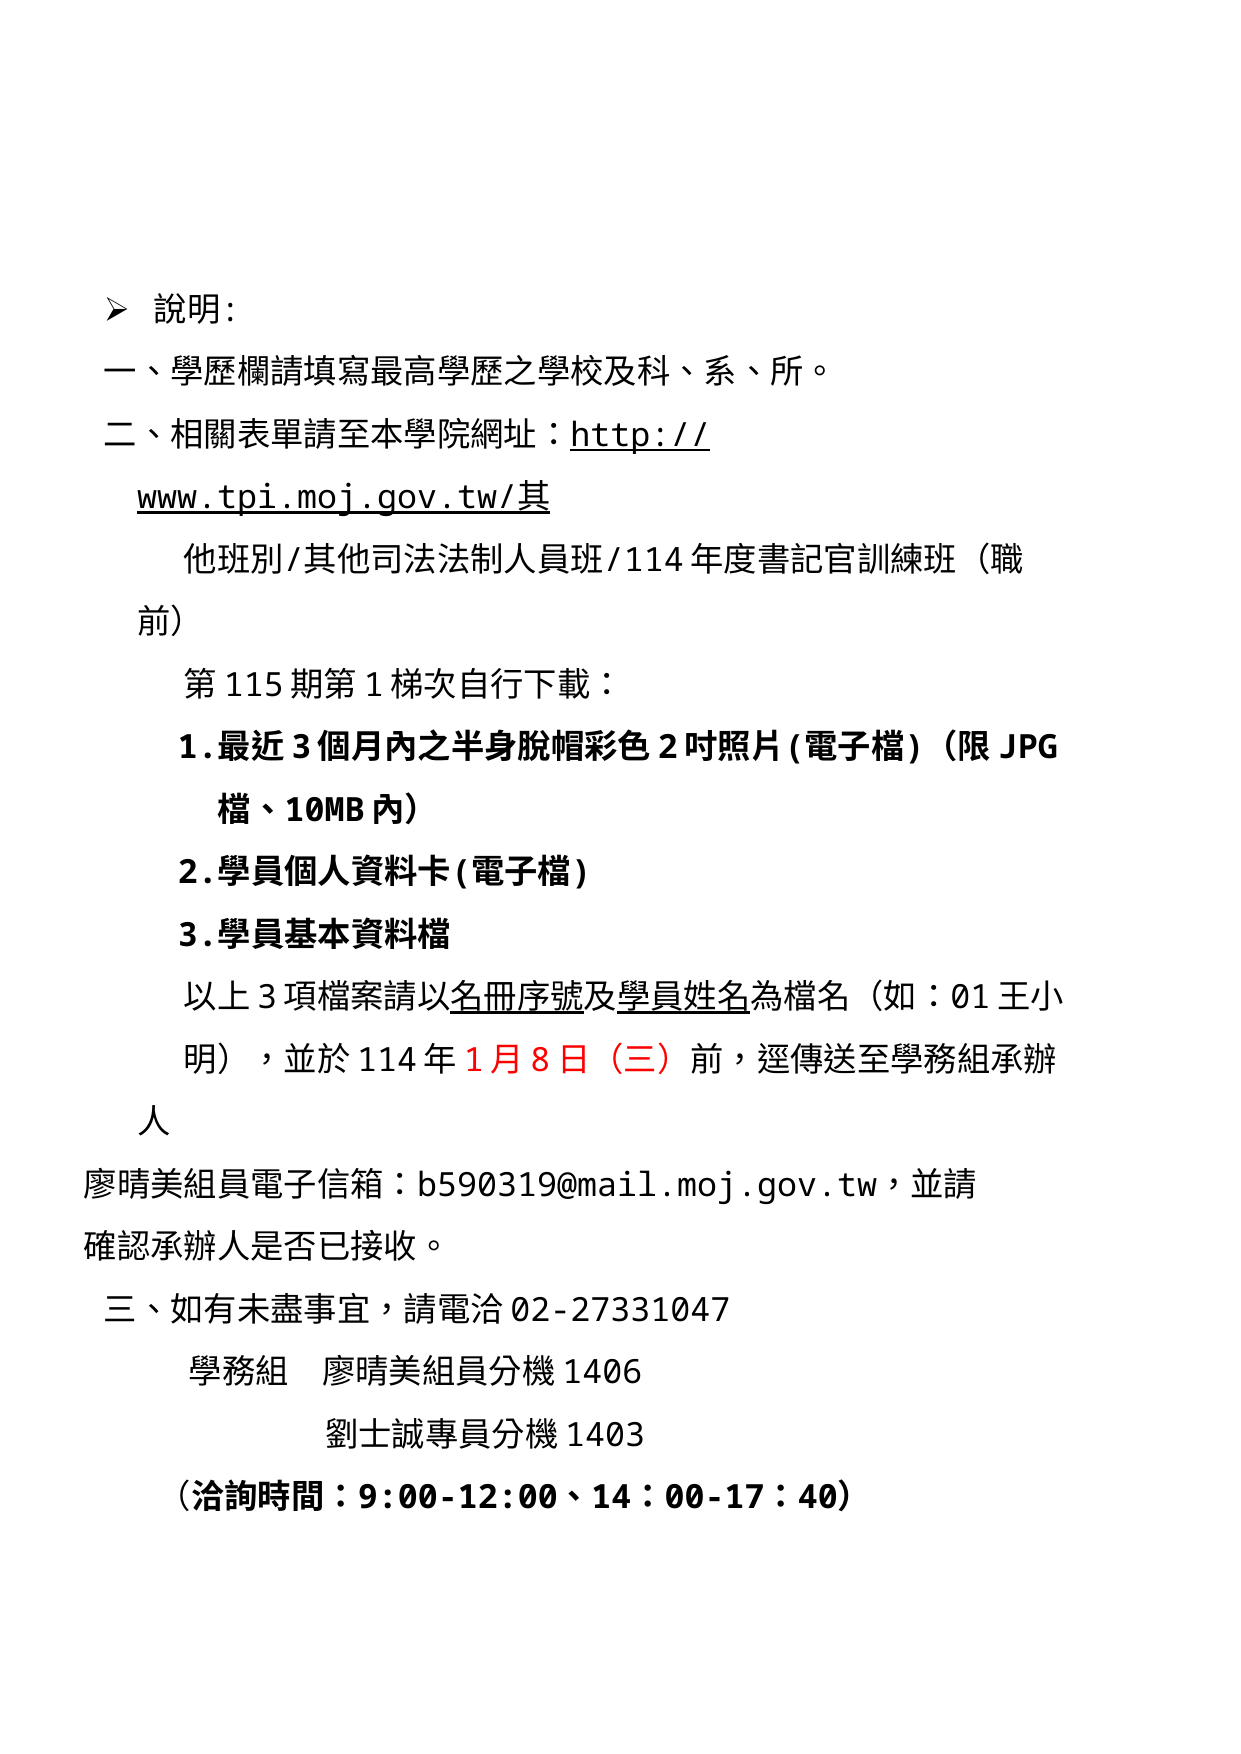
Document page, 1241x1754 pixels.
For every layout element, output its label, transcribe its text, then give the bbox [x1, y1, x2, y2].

text 檔、10MB內） [158, 765, 1068, 827]
text （洽詢時間：9:00-12:00、14：00-17：40） [124, 1452, 1068, 1515]
text 學務組 廖晴美組員分機1406 [189, 1327, 1068, 1390]
text 確認承辦人是否已接收。 [3, 1202, 1068, 1265]
text 明），並於114年1月8日（三）前，逕傳送至學務組承辦人 [103, 1015, 1068, 1140]
text 二、相關表單請至本學院網址：http://www.tpi.moj.gov.tw/其 [103, 390, 1068, 515]
text 他班別/其他司法法制人員班/114年度書記官訓練班（職前） [103, 515, 1068, 640]
text 以上3項檔案請以名冊序號及學員姓名為檔名（如：01王小 [103, 952, 1068, 1015]
text 3.學員基本資料檔 [124, 890, 1068, 952]
text 一、學歷欄請填寫最高學歷之學校及科、系、所。 [103, 327, 1068, 390]
list 說明: [103, 265, 1092, 327]
text 第115期第1梯次自行下載： [103, 640, 1068, 702]
text 2.學員個人資料卡(電子檔) [124, 827, 1068, 890]
text 三、如有未盡事宜，請電洽02-27331047 [103, 1265, 1068, 1327]
text 劉士誠專員分機1403 [148, 1390, 1068, 1452]
text 1.最近3個月內之半身脫帽彩色2吋照片(電子檔)（限JPG [158, 702, 1068, 765]
text 廖晴美組員電子信箱：b590319@mail.moj.gov.tw，並請 [3, 1140, 1068, 1202]
